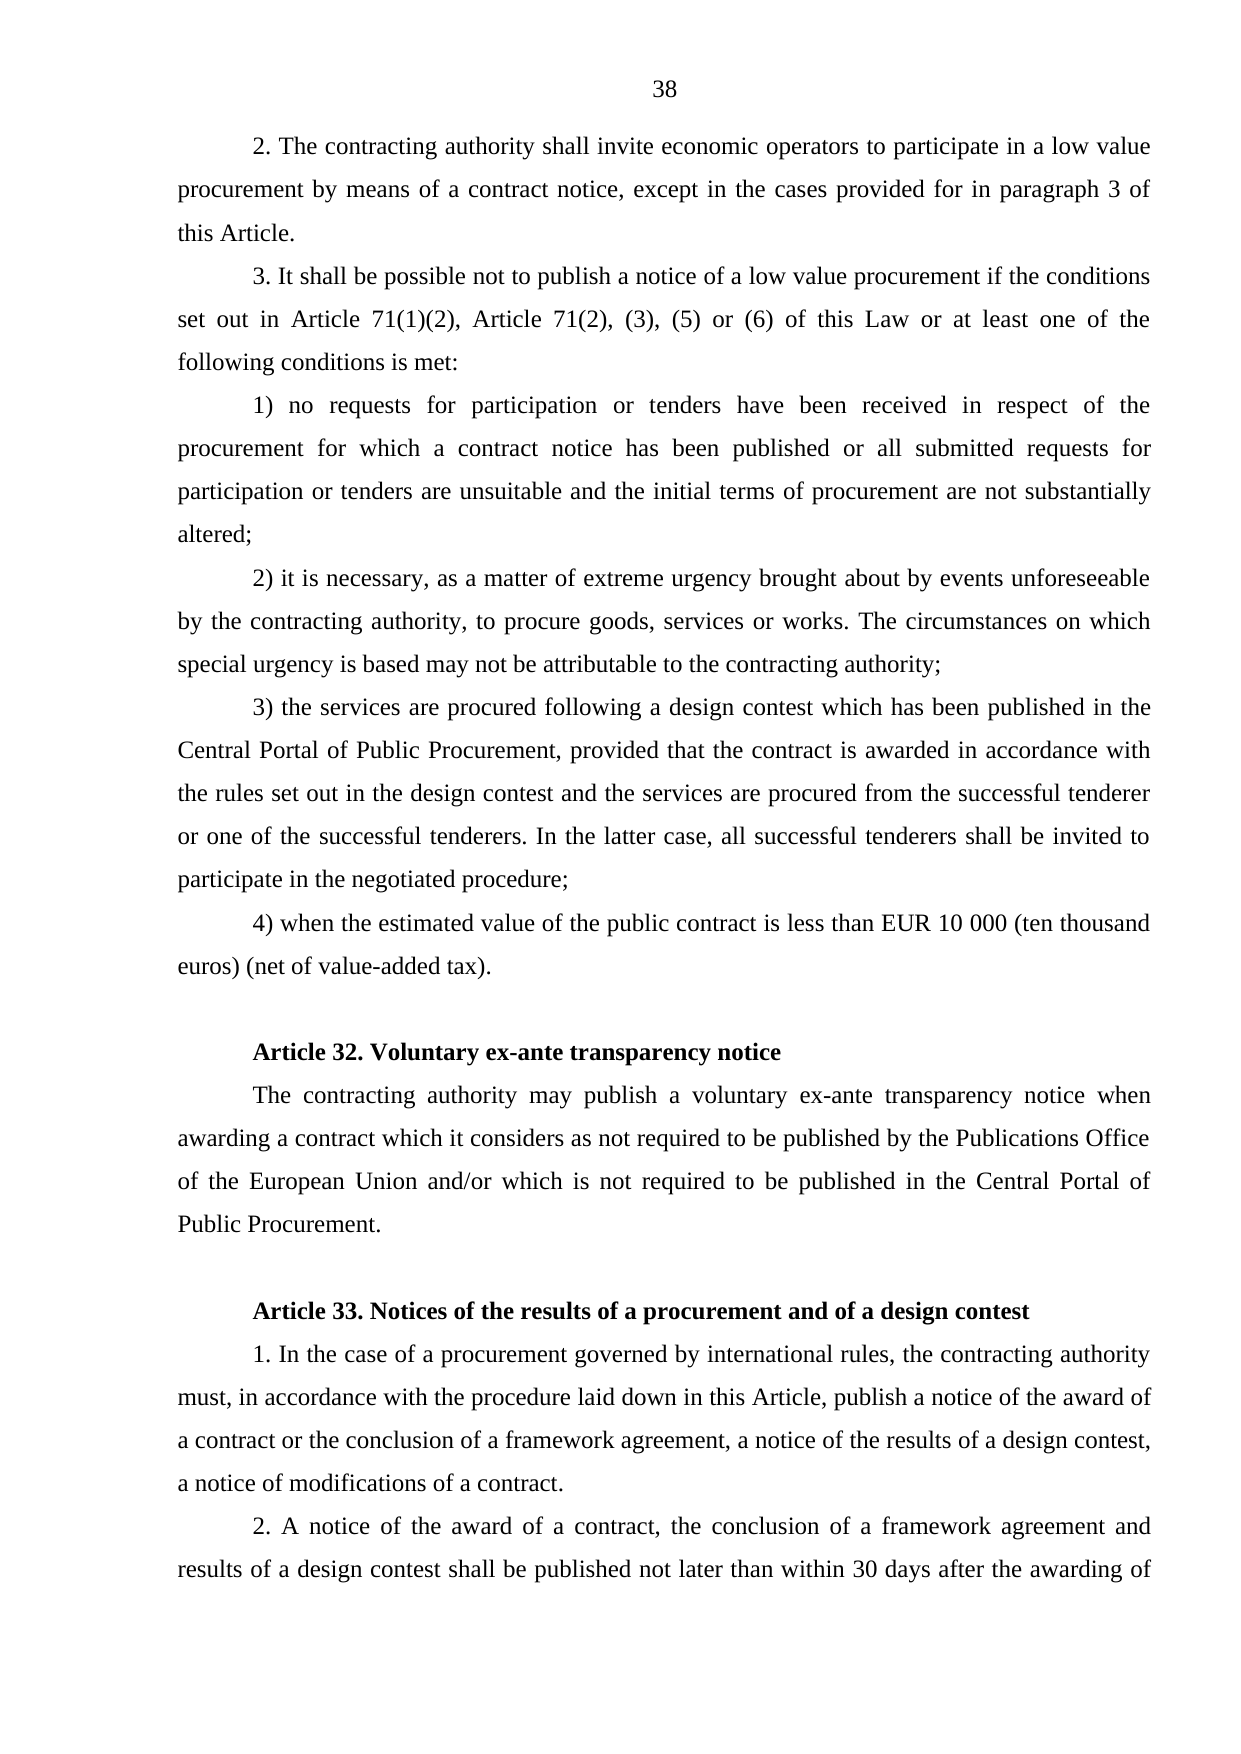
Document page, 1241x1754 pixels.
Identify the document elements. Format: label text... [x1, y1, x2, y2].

text Article 32. Voluntary ex-ante transparency notice [177, 1037, 1152, 1066]
text Article 33. Notices of the results of a procurement and of a design contest [177, 1296, 1152, 1324]
text 2. A notice of the award of a contract, the conclusion of a framework agreement and results of a design contest shall be published not later than within 30 days after the awarding of [177, 1511, 1152, 1583]
text 2. The contracting authority shall invite economic operators to participate in a low value procurement by means of a contract notice, except in the cases provided for in paragraph 3 of this Article. [177, 131, 1152, 246]
text 2) it is necessary, as a matter of extreme urgency brought about by events unforeseeable by the contracting authority, to procure goods, services or works. The circumstances on which special urgency is based may not be attributable to the contracting authority; [177, 563, 1152, 678]
text 1. In the case of a procurement governed by international rules, the contracting authority must, in accordance with the procedure laid down in this Article, publish a notice of the award of a contract or the conclusion of a framework agreement, a notice of the results of a design contest, a notice of modifications of a contract. [177, 1339, 1152, 1497]
text The contracting authority may publish a voluntary ex-ante transparency notice when awarding a contract which it considers as not required to be published by the Publications Office of the European Union and/or which is not required to be published in the Central Portal of Public Procurement. [177, 1080, 1152, 1238]
text 1) no requests for participation or tenders have been received in respect of the procurement for which a contract notice has been published or all submitted requests for participation or tenders are unsuitable and the initial terms of procurement are not substantially altered; [177, 390, 1152, 548]
text 3) the services are procured following a design contest which has been published in the Central Portal of Public Procurement, provided that the contract is awarded in accordance with the rules set out in the design contest and the services are procured from the successful tenderer or one of the successful tenderers. In the latter case, all successful tenderers shall be invited to participate in the negotiated procedure; [177, 692, 1152, 893]
text 4) when the estimated value of the public contract is less than EUR 10 000 (ten thousand euros) (net of value-added tax). [177, 908, 1152, 979]
text 3. It shall be possible not to publish a notice of a low value procurement if the conditions set out in Article 71(1)(2), Article 71(2), (3), (5) or (6) of this Law or at least one of the following conditions is met: [177, 261, 1152, 376]
